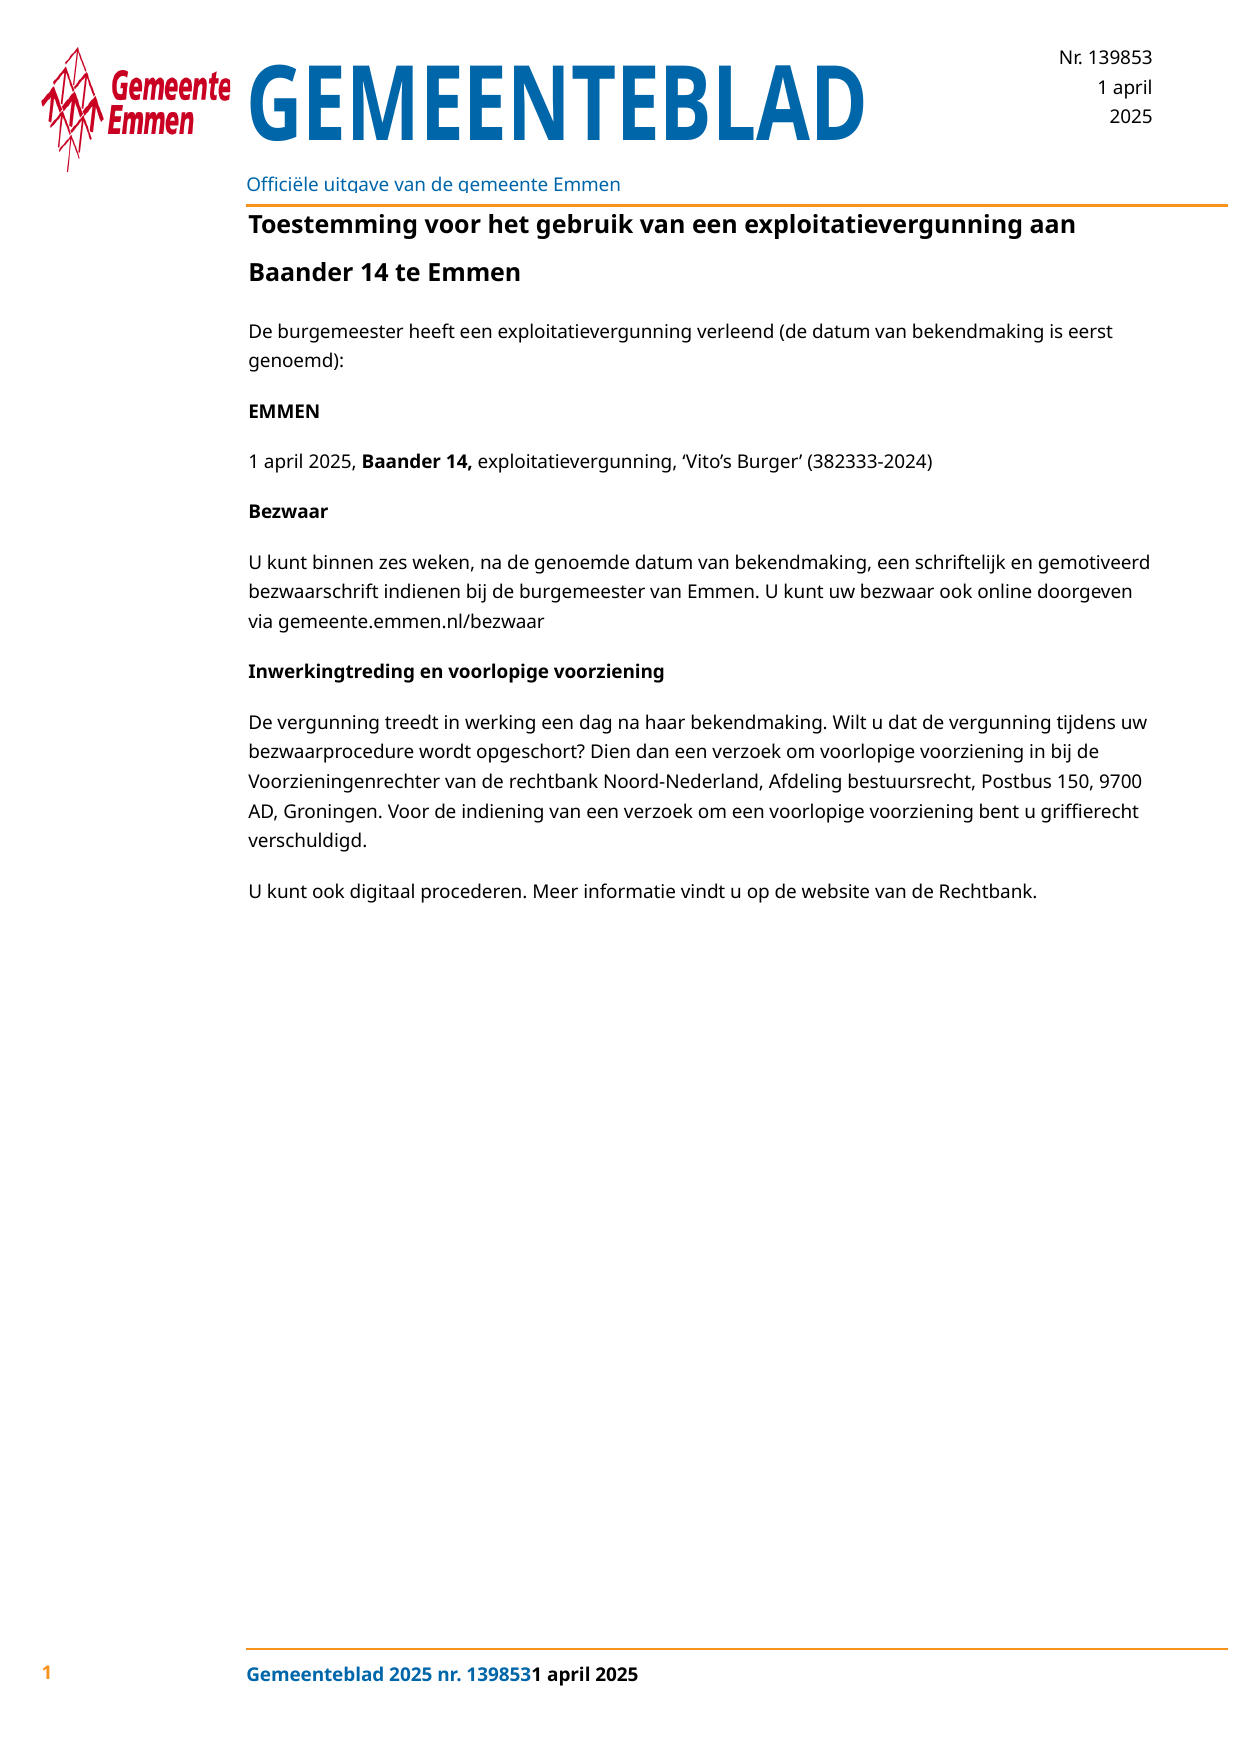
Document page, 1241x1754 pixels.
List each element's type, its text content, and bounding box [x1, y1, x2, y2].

text Bezwaar [248, 499, 1152, 524]
text De vergunning treedt in werking een dag na haar bekendmaking. Wilt u dat de vergunning tijdens uw bezwaarprocedure wordt opgeschort? Dien dan een verzoek om voorlopige voorziening in bij de Voorzieningenrechter van de rechtbank Noord-Nederland, Afdeling bestuursrecht, Postbus 150, 9700 AD, Groningen. Voor de indiening van een verzoek om een voorlopige voorziening bent u griffierecht verschuldigd. [248, 709, 1152, 853]
text U kunt ook digitaal procederen. Meer informatie vindt u op de website van de Rechtbank. [248, 878, 1152, 904]
text U kunt binnen zes weken, na de genoemde datum van bekendmaking, een schriftelijk en gemotiveerd bezwaarschrift indienen bij de burgemeester van Emmen. U kunt uw bezwaar ook online doorgeven via gemeente.emmen.nl/bezwaar [248, 549, 1152, 634]
text De burgemeester heeft een exploitatievergunning verleend (de datum van bekendmaking is eerst genoemd): [248, 318, 1152, 373]
text EMMEN [248, 398, 1152, 424]
text 1 april 2025, Baander 14, exploitatievergunning, ‘Vito’s Burger’ (382333-2024) [248, 448, 1152, 474]
picture [41, 47, 231, 172]
text Toestemming voor het gebruik van een exploitatievergunning aan Baander 14 te Emmen [248, 207, 1152, 288]
text Inwerkingtreding en voorlopige voorziening [248, 659, 1152, 684]
